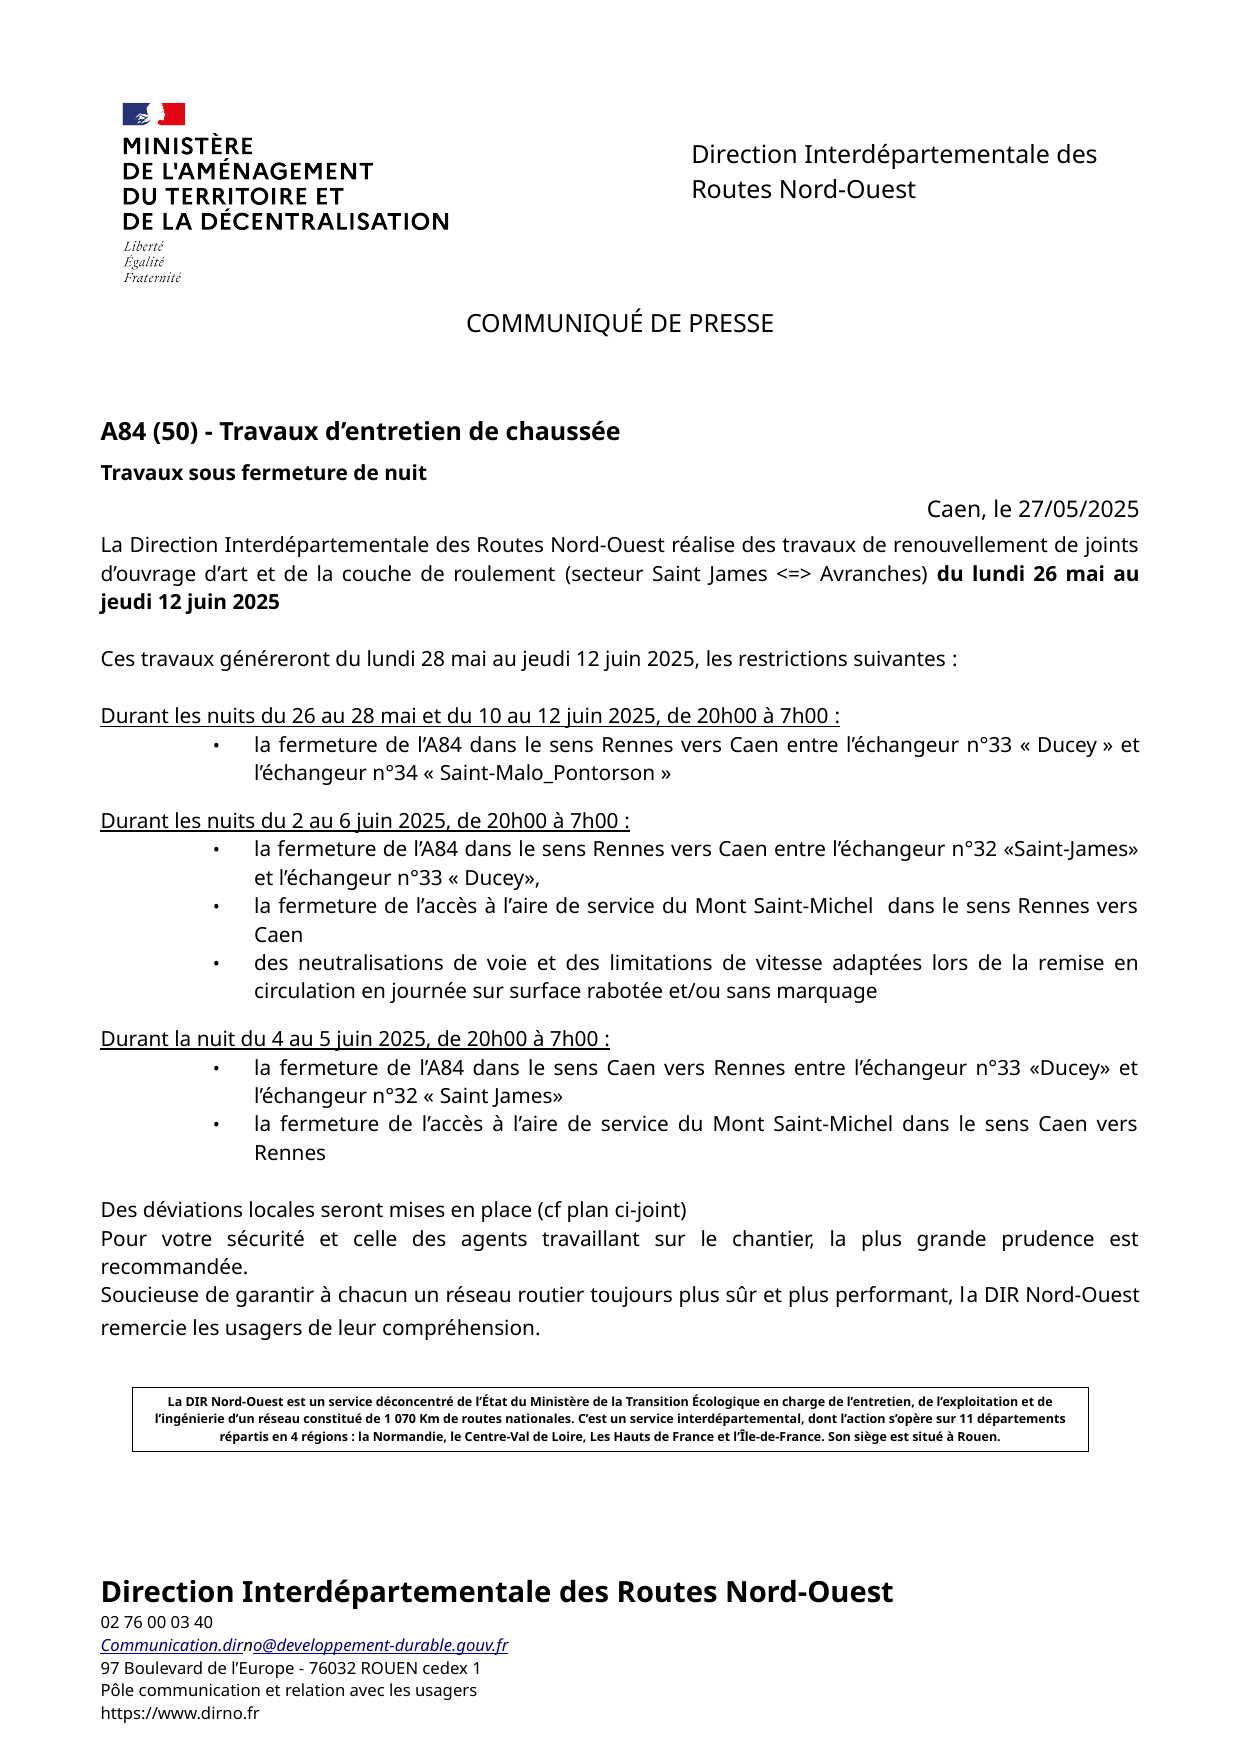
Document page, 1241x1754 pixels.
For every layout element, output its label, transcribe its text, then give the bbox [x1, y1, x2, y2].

text A84 (50) - Travaux d’entretien de chaussée [100, 413, 1140, 447]
text Pour votre sécurité et celle des agents travaillant sur le chantier, la plus grande prudence est recommandée. [100, 1224, 1140, 1281]
text Ces travaux généreront du lundi 28 mai au jeudi 12 juin 2025, les restrictions suivantes : [100, 644, 1140, 673]
list la fermeture de l’accès à l’aire de service du Mont Saint-Michel dans le sens Caen vers Rennes [213, 1109, 1140, 1166]
text Soucieuse de garantir à chacun un réseau routier toujours plus sûr et plus performant, la DIR Nord-Ouest remercie les usagers de leur compréhension. [100, 1281, 1140, 1342]
text Durant les nuits du 2 au 6 juin 2025, de 20h00 à 7h00 : [100, 806, 1140, 834]
text Durant les nuits du 26 au 28 mai et du 10 au 12 juin 2025, de 20h00 à 7h00 : [100, 702, 1140, 730]
text Travaux sous fermeture de nuit [100, 453, 1140, 487]
table_header La DIR Nord-Ouest est un service déconcentré de l’État du Ministère de la Transition Écologique en charge de l’entretien, de l’exploitation et de l’ingénierie d’un réseau constitué de 1 070 Km de routes nationales. C’est un service interdépartemental, dont l’action s’opère sur 11 départements répartis en 4 régions : la Normandie, le Centre-Val de Loire, Les Hauts de France et l’Île-de-France. Son siège est situé à Rouen. [133, 1388, 1088, 1451]
list la fermeture de l’A84 dans le sens Caen vers Rennes entre l’échangeur n°33 «Ducey» et l’échangeur n°32 « Saint James» [213, 1053, 1140, 1109]
text La Direction Interdépartementale des Routes Nord-Ouest réalise des travaux de renouvellement de joints d’ouvrage d’art et de la couche de roulement (secteur Saint James <=> Avranches) du lundi 26 mai au jeudi 12 juin 2025 [100, 530, 1140, 616]
text Des déviations locales seront mises en place (cf plan ci-joint) [100, 1195, 1140, 1224]
list des neutralisations de voie et des limitations de vitesse adaptées lors de la remise en circulation en journée sur surface rabotée et/ou sans marquage [213, 948, 1140, 1005]
text Caen, le 27/05/2025 [100, 493, 1140, 524]
list la fermeture de l’accès à l’aire de service du Mont Saint-Michel dans le sens Rennes vers Caen [213, 891, 1140, 948]
list la fermeture de l’A84 dans le sens Rennes vers Caen entre l’échangeur n°33 « Ducey » et l’échangeur n°34 « Saint-Malo_Pontorson » [213, 730, 1140, 787]
text Durant la nuit du 4 au 5 juin 2025, de 20h00 à 7h00 : [100, 1024, 1140, 1053]
list la fermeture de l’A84 dans le sens Rennes vers Caen entre l’échangeur n°32 «Saint-James» et l’échangeur n°33 « Ducey», [213, 834, 1140, 891]
